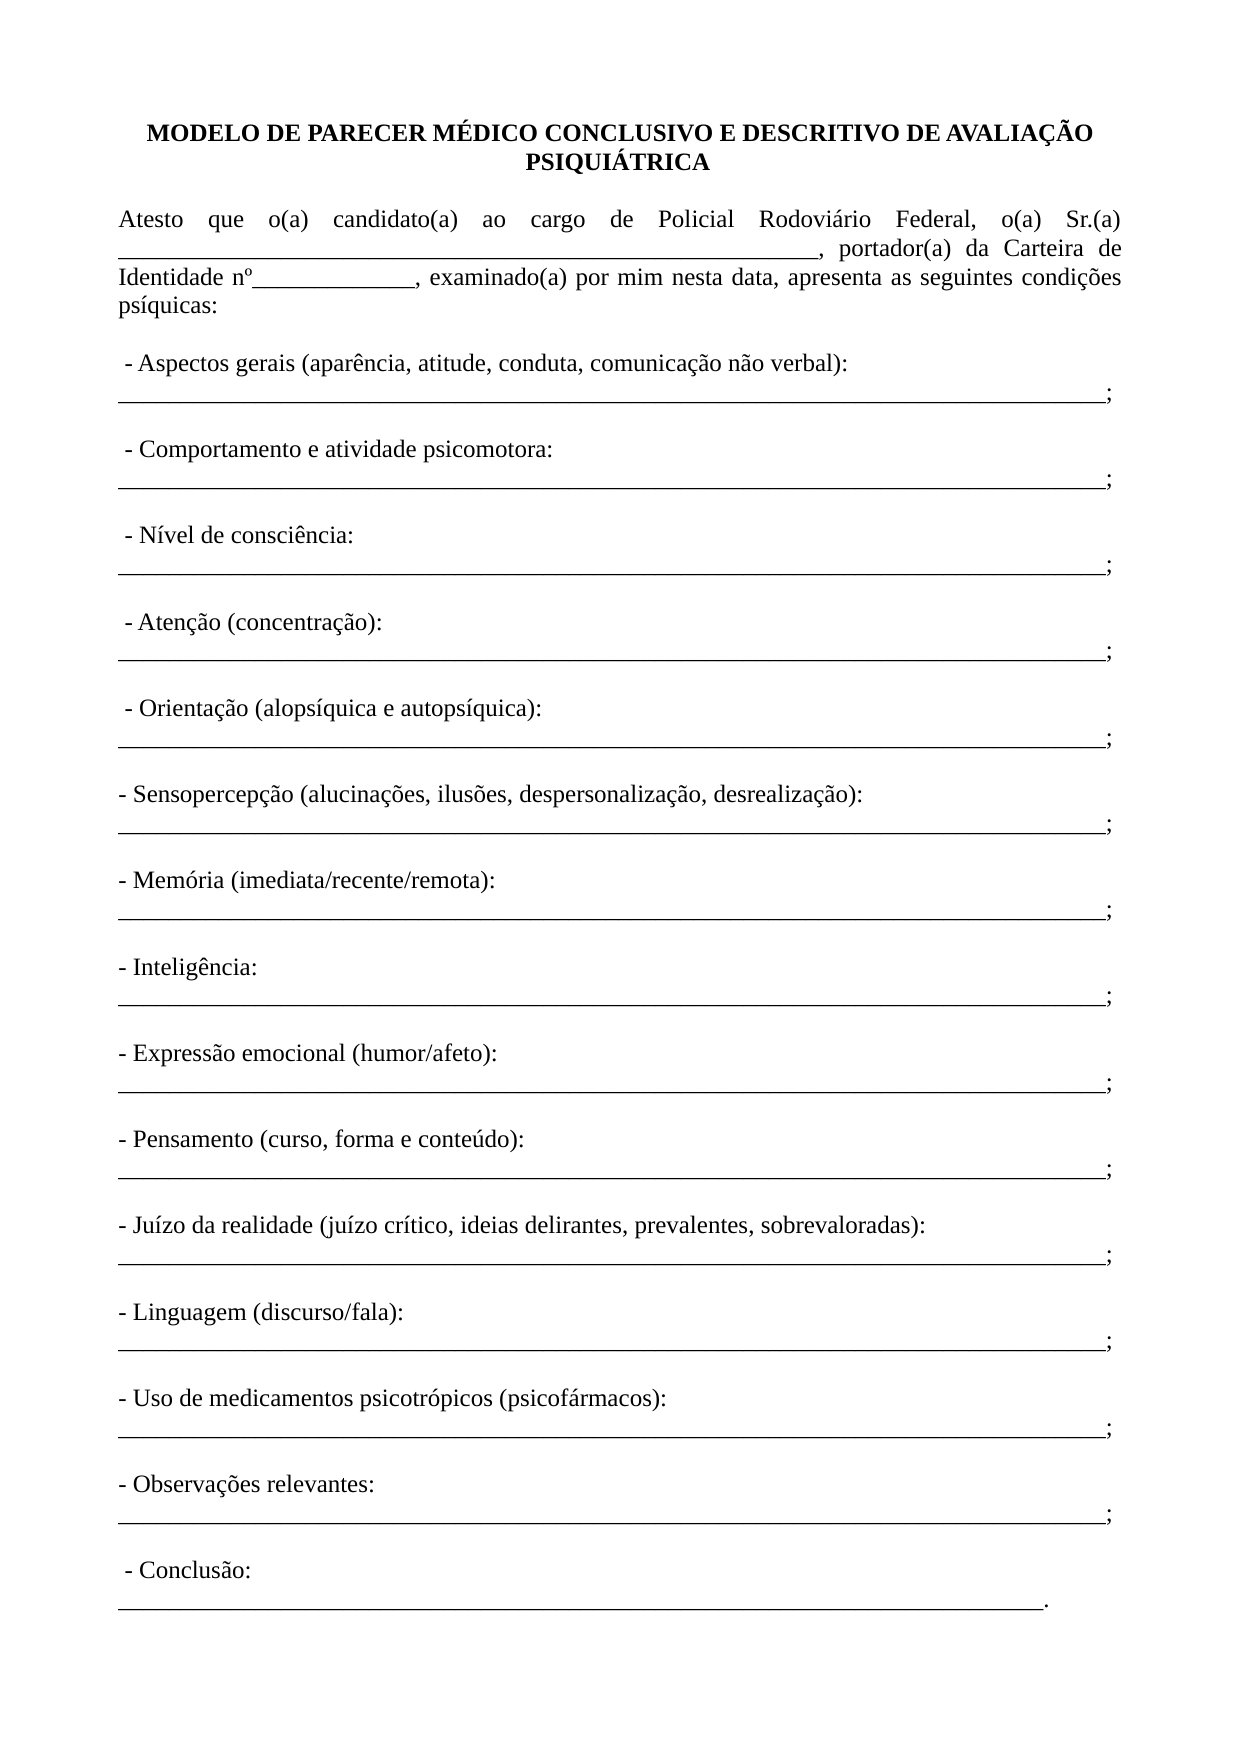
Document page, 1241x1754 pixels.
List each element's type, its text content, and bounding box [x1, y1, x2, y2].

text MODELO DE PARECER MÉDICO CONCLUSIVO E DESCRITIVO DE AVALIAÇÃO PSIQUIÁTRICA [118, 118, 1122, 176]
text - Sensopercepção (alucinações, ilusões, despersonalização, desrealização): _______________________________________________________________________________; [118, 779, 1122, 837]
text - Pensamento (curso, forma e conteúdo): _______________________________________________________________________________; [118, 1124, 1122, 1182]
text - Orientação (alopsíquica e autopsíquica): [118, 693, 1122, 722]
text - Comportamento e atividade psicomotora: _______________________________________________________________________________; [118, 434, 1122, 492]
text _______________________________________________________________________________; [118, 981, 1122, 1009]
text - Memória (imediata/recente/remota): _______________________________________________________________________________; [118, 866, 1122, 923]
text - Linguagem (discurso/fala): [118, 1297, 1122, 1326]
text _______________________________________________________________________________; [118, 1326, 1122, 1354]
text - Aspectos gerais (aparência, atitude, conduta, comunicação não verbal): _______________________________________________________________________________; [118, 348, 1122, 406]
text _______________________________________________________________________________; [118, 722, 1122, 751]
text Atesto que o(a) candidato(a) ao cargo de Policial Rodoviário Federal, o(a) Sr.(a) ________________________________________________________, portador(a) da Carteira de Identidade nº_____________, examinado(a) por mim nesta data, apresenta as seguintes condições psíquicas: [118, 204, 1122, 319]
text _______________________________________________________________________________; [118, 1412, 1122, 1441]
text - Inteligência: [118, 952, 1122, 981]
text _______________________________________________________________________________; [118, 1498, 1122, 1527]
text - Uso de medicamentos psicotrópicos (psicofármacos): [118, 1383, 1122, 1412]
text - Conclusão: __________________________________________________________________________. [118, 1556, 1122, 1613]
text - Atenção (concentração): [118, 607, 1122, 636]
text - Juízo da realidade (juízo crítico, ideias delirantes, prevalentes, sobrevaloradas): [118, 1211, 1122, 1239]
text _______________________________________________________________________________; [118, 1239, 1122, 1268]
text - Nível de consciência: _______________________________________________________________________________; [118, 521, 1122, 578]
text _______________________________________________________________________________; [118, 636, 1122, 664]
text - Observações relevantes: [118, 1469, 1122, 1498]
text - Expressão emocional (humor/afeto): _______________________________________________________________________________; [118, 1038, 1122, 1096]
